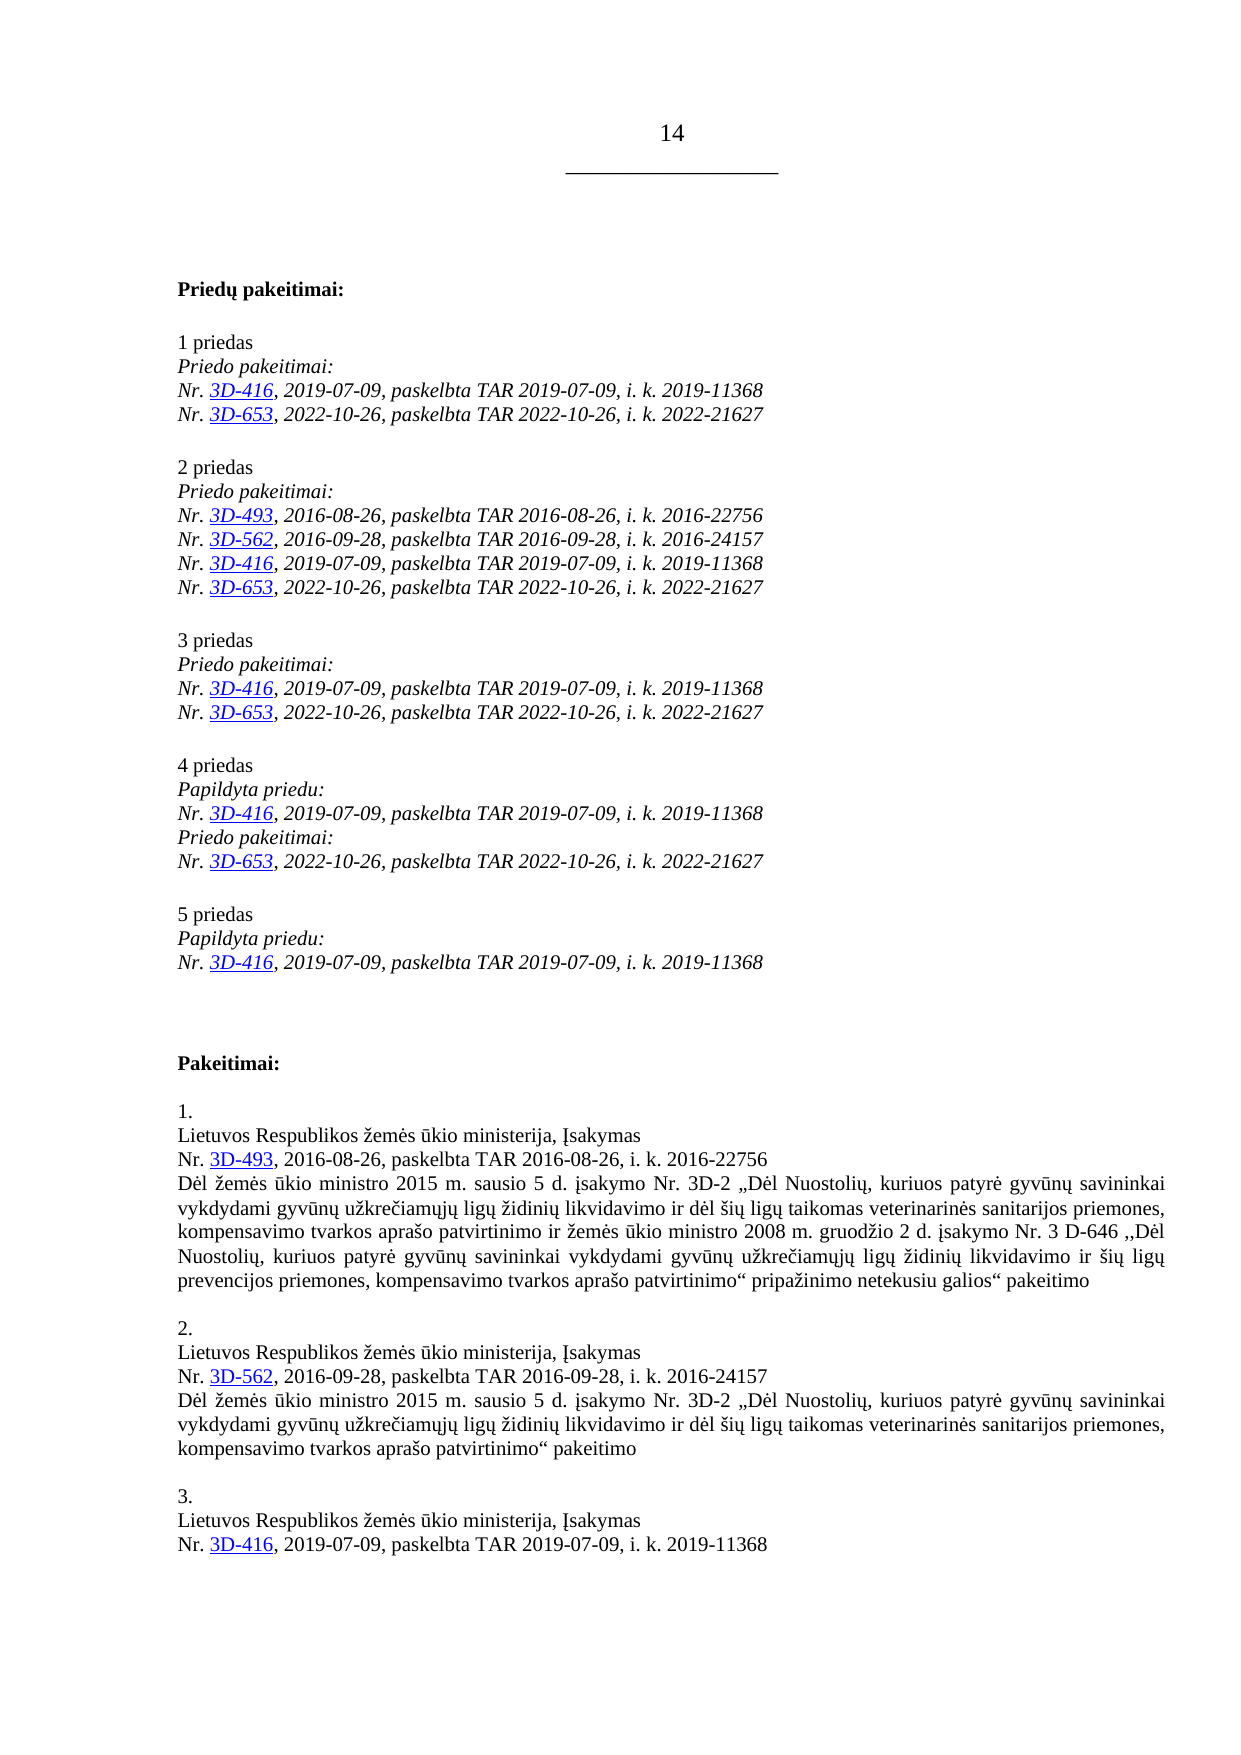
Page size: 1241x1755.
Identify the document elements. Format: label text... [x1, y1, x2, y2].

text Nr. 3D-416, 2019-07-09, paskelbta TAR 2019-07-09, i. k. 2019-11368 [177, 950, 1166, 974]
text Dėl žemės ūkio ministro 2015 m. sausio 5 d. įsakymo Nr. 3D-2 „Dėl Nuostolių, kuriuos patyrė gyvūnų savininkai vykdydami gyvūnų užkrečiamųjų ligų židinių likvidavimo ir dėl šių ligų taikomas veterinarinės sanitarijos priemones, kompensavimo tvarkos aprašo patvirtinimo ir žemės ūkio ministro 2008 m. gruodžio 2 d. įsakymo Nr. 3 D-646 ,,Dėl Nuostolių, kuriuos patyrė gyvūnų savininkai vykdydami gyvūnų užkrečiamųjų ligų židinių likvidavimo ir šių ligų prevencijos priemones, kompensavimo tvarkos aprašo patvirtinimo“ pripažinimo netekusiu galios“ pakeitimo [177, 1171, 1166, 1292]
text Nr. 3D-416, 2019-07-09, paskelbta TAR 2019-07-09, i. k. 2019-11368 [177, 378, 1166, 402]
text 1. [177, 1099, 1166, 1123]
text Papildyta priedu: [177, 777, 1166, 801]
text Priedo pakeitimai: [177, 652, 1166, 676]
text Nr. 3D-416, 2019-07-09, paskelbta TAR 2019-07-09, i. k. 2019-11368 [177, 551, 1166, 575]
text Nr. 3D-653, 2022-10-26, paskelbta TAR 2022-10-26, i. k. 2022-21627 [177, 849, 1166, 873]
text Nr. 3D-562, 2016-09-28, paskelbta TAR 2016-09-28, i. k. 2016-24157 [177, 527, 1166, 551]
text Priedo pakeitimai: [177, 825, 1166, 849]
text 2 priedas [177, 455, 1166, 479]
text Nr. 3D-416, 2019-07-09, paskelbta TAR 2019-07-09, i. k. 2019-11368 [177, 676, 1166, 700]
text Priedo pakeitimai: [177, 354, 1166, 378]
text Nr. 3D-416, 2019-07-09, paskelbta TAR 2019-07-09, i. k. 2019-11368 [177, 1532, 1166, 1556]
text Priedo pakeitimai: [177, 479, 1166, 503]
text 5 priedas [177, 902, 1166, 926]
text 3 priedas [177, 628, 1166, 652]
text Nr. 3D-562, 2016-09-28, paskelbta TAR 2016-09-28, i. k. 2016-24157 [177, 1364, 1166, 1388]
text Nr. 3D-493, 2016-08-26, paskelbta TAR 2016-08-26, i. k. 2016-22756 [177, 503, 1166, 527]
text Nr. 3D-416, 2019-07-09, paskelbta TAR 2019-07-09, i. k. 2019-11368 [177, 801, 1166, 825]
text Lietuvos Respublikos žemės ūkio ministerija, Įsakymas [177, 1123, 1166, 1147]
text 1 priedas [177, 330, 1166, 354]
text Nr. 3D-493, 2016-08-26, paskelbta TAR 2016-08-26, i. k. 2016-22756 [177, 1147, 1166, 1171]
text Dėl žemės ūkio ministro 2015 m. sausio 5 d. įsakymo Nr. 3D-2 „Dėl Nuostolių, kuriuos patyrė gyvūnų savininkai vykdydami gyvūnų užkrečiamųjų ligų židinių likvidavimo ir dėl šių ligų taikomas veterinarinės sanitarijos priemones, kompensavimo tvarkos aprašo patvirtinimo“ pakeitimo [177, 1388, 1166, 1460]
text Lietuvos Respublikos žemės ūkio ministerija, Įsakymas [177, 1340, 1166, 1364]
text Papildyta priedu: [177, 926, 1166, 950]
text Nr. 3D-653, 2022-10-26, paskelbta TAR 2022-10-26, i. k. 2022-21627 [177, 700, 1166, 724]
text 3. [177, 1484, 1166, 1508]
text 2. [177, 1316, 1166, 1340]
text Lietuvos Respublikos žemės ūkio ministerija, Įsakymas [177, 1508, 1166, 1532]
text Priedų pakeitimai: [177, 277, 1166, 301]
text 4 priedas [177, 753, 1166, 777]
text _________________ [177, 148, 1166, 176]
text Nr. 3D-653, 2022-10-26, paskelbta TAR 2022-10-26, i. k. 2022-21627 [177, 575, 1166, 599]
text Nr. 3D-653, 2022-10-26, paskelbta TAR 2022-10-26, i. k. 2022-21627 [177, 402, 1166, 426]
text Pakeitimai: [177, 1051, 1166, 1075]
